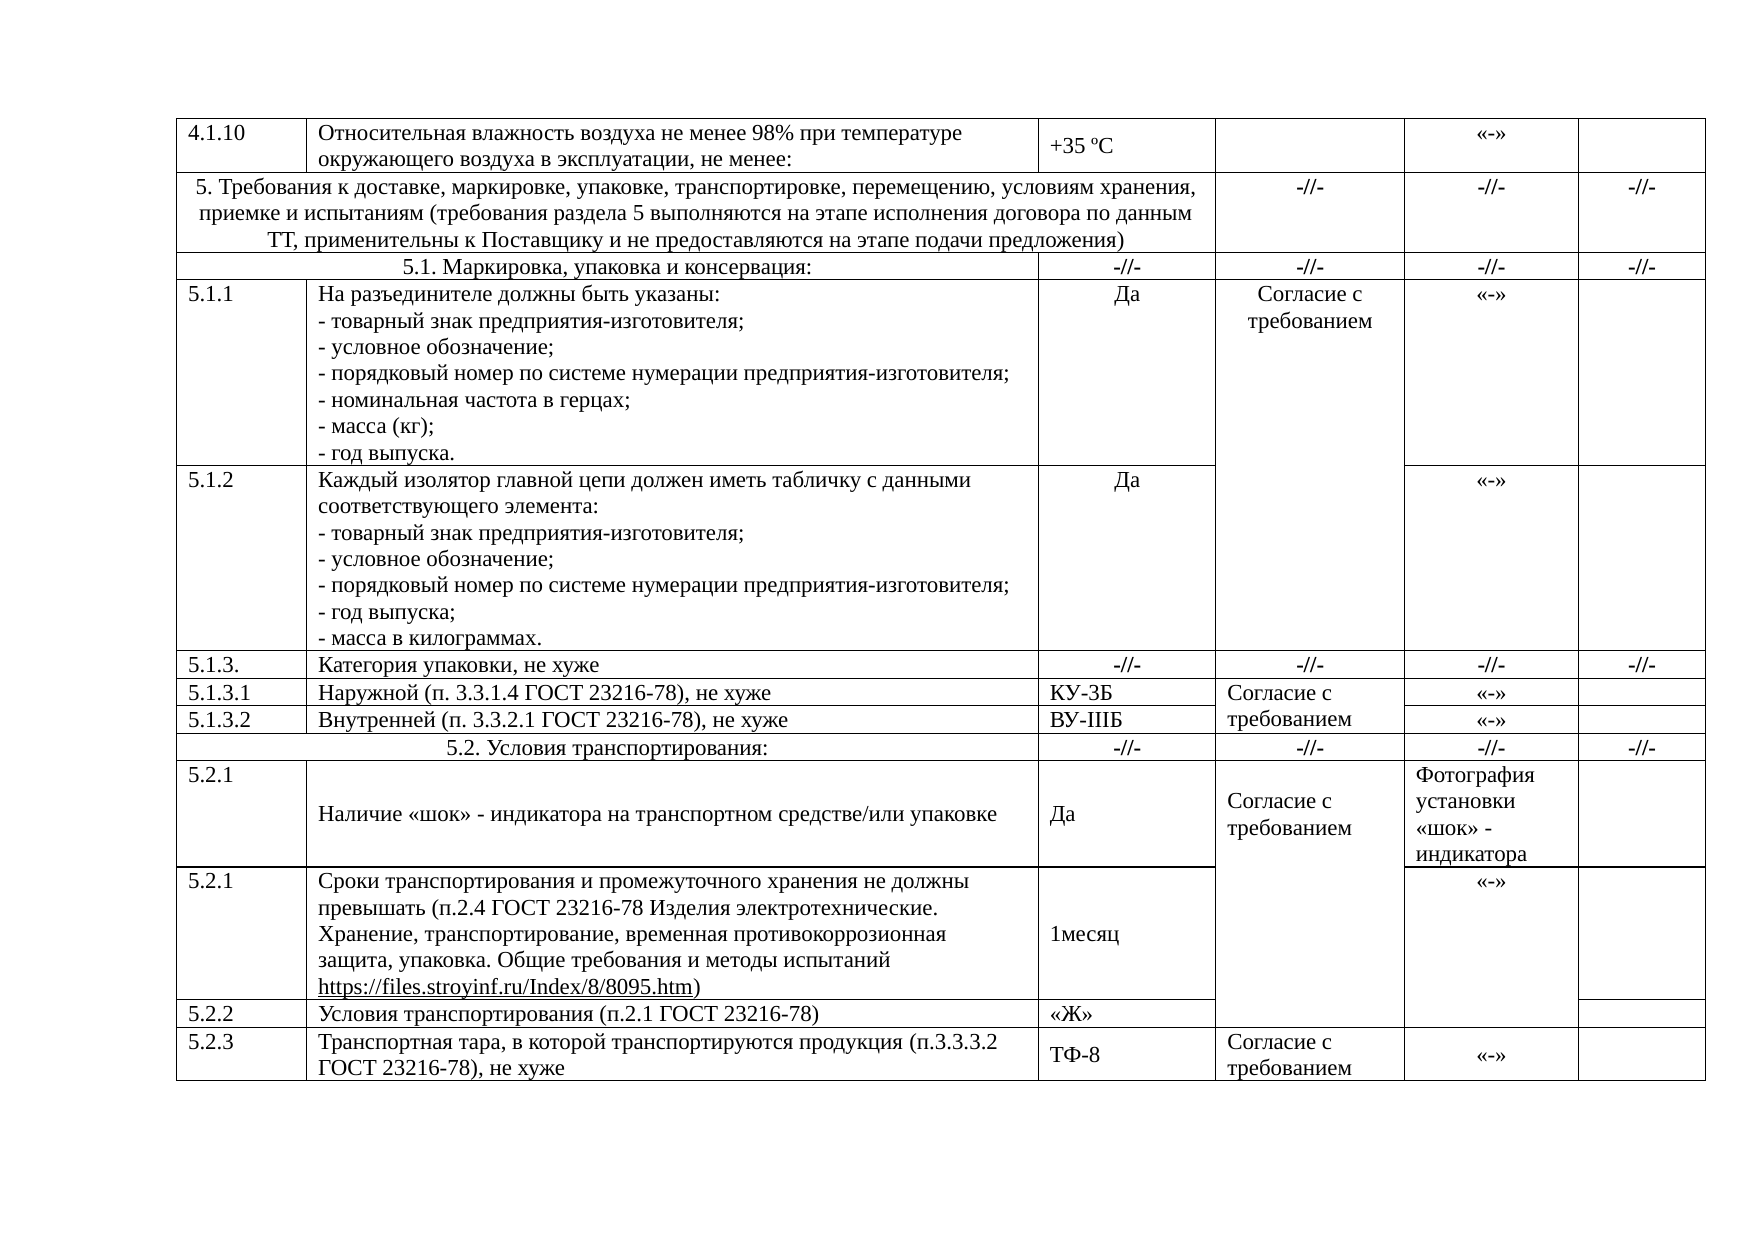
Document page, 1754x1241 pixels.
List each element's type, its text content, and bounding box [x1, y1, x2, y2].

table_cell 5.1.1 [177, 280, 306, 465]
table_cell 5. Требования к доставке, маркировке, упаковке, транспортировке, перемещению, условиям хранения, приемке и испытаниям (требования раздела 5 выполняются на этапе исполнения договора по данным ТТ, применительны к Поставщику и не предоставляются на этапе подачи предложения) [177, 173, 1215, 252]
table_cell Наличие «шок» - индикатора на транспортном средстве/или упаковке [307, 761, 1038, 866]
table_cell «-» [1405, 119, 1578, 172]
table_cell [1579, 1028, 1705, 1080]
table_cell ВУ-IIIБ [1039, 706, 1215, 733]
table_cell Наружной (п. 3.3.1.4 ГОСТ 23216-78), не хуже [307, 679, 1038, 705]
table_cell Согласие с требованием [1216, 761, 1404, 1027]
table_cell 5.1.3.1 [177, 679, 306, 705]
table_cell 5.2.3 [177, 1028, 306, 1080]
table_cell -//- [1405, 173, 1578, 252]
table_cell [1579, 466, 1705, 650]
table_cell «-» [1405, 466, 1578, 650]
table_cell 5.2. Условия транспортирования: [177, 734, 1038, 760]
table_cell -//- [1039, 651, 1215, 678]
table_cell Транспортная тара, в которой транспортируются продукция (п.3.3.3.2 ГОСТ 23216-78), не хуже [307, 1028, 1038, 1080]
table_cell [1579, 761, 1705, 866]
table_cell -//- [1579, 253, 1705, 279]
table_cell 5.1.3.2 [177, 706, 306, 733]
table_cell «-» [1405, 1028, 1578, 1080]
table_cell Внутренней (п. 3.3.2.1 ГОСТ 23216-78), не хуже [307, 706, 1038, 733]
table_cell -//- [1579, 173, 1705, 252]
table_cell -//- [1405, 253, 1578, 279]
table_cell [1579, 868, 1705, 999]
table_cell «-» [1405, 280, 1578, 465]
table_cell Да [1039, 466, 1215, 650]
table_cell «-» [1405, 868, 1578, 1027]
table_cell -//- [1216, 253, 1404, 279]
table_cell [1579, 1000, 1705, 1027]
table_cell Да [1039, 280, 1215, 465]
table_cell 5.1.3. [177, 651, 306, 678]
table_cell -//- [1405, 734, 1578, 760]
table_cell «-» [1405, 679, 1578, 705]
table_cell [1579, 679, 1705, 705]
table_cell [1579, 706, 1705, 733]
table_cell 5.2.1 [177, 868, 306, 999]
table_cell Условия транспортирования (п.2.1 ГОСТ 23216-78) [307, 1000, 1038, 1027]
table_cell +35 ºС [1039, 119, 1215, 172]
table_cell [1579, 280, 1705, 465]
table_cell 5.2.2 [177, 1000, 306, 1027]
table_cell ТФ-8 [1039, 1028, 1215, 1080]
table_cell «Ж» [1039, 1000, 1215, 1027]
table_cell 5.1. Маркировка, упаковка и консервация: [177, 253, 1038, 279]
table_cell 5.1.2 [177, 466, 306, 650]
table_cell -//- [1216, 173, 1404, 252]
table_cell Согласие с требованием [1216, 280, 1404, 650]
table_cell «-» [1405, 706, 1578, 733]
table_cell Фотография установки «шок» - индикатора [1405, 761, 1578, 866]
table_cell [1579, 119, 1705, 172]
table_cell Относительная влажность воздуха не менее 98% при температуре окружающего воздуха в эксплуатации, не менее: [307, 119, 1038, 172]
table_cell КУ-3Б [1039, 679, 1215, 705]
table_cell Категория упаковки, не хуже [307, 651, 1038, 678]
table_cell -//- [1039, 734, 1215, 760]
table_cell Согласие с требованием [1216, 679, 1404, 733]
table_cell Да [1039, 761, 1215, 866]
table_cell На разъединителе должны быть указаны: - товарный знак предприятия-изготовителя; - условное обозначение; - порядковый номер по системе нумерации предприятия-изготовителя; - номинальная частота в герцах; - масса (кг); - год выпуска. [307, 280, 1038, 465]
table_cell -//- [1216, 651, 1404, 678]
table_cell -//- [1579, 651, 1705, 678]
table_cell -//- [1579, 734, 1705, 760]
table_cell Согласие с требованием [1216, 1028, 1404, 1080]
table_cell 1месяц [1039, 868, 1215, 999]
table_cell 4.1.10 [177, 119, 306, 172]
table_cell 5.2.1 [177, 761, 306, 866]
table_cell -//- [1216, 734, 1404, 760]
table_cell -//- [1405, 651, 1578, 678]
table_cell Каждый изолятор главной цепи должен иметь табличку с данными соответствующего элемента: - товарный знак предприятия-изготовителя; - условное обозначение; - порядковый номер по системе нумерации предприятия-изготовителя; - год выпуска; - масса в килограммах. [307, 466, 1038, 650]
table_cell -//- [1039, 253, 1215, 279]
table_cell Сроки транспортирования и промежуточного хранения не должны превышать (п.2.4 ГОСТ 23216-78 Изделия электротехнические. Хранение, транспортирование, временная противокоррозионная защита, упаковка. Общие требования и методы испытаний https://files.stroyinf.ru/Index/8/8095.htm) [307, 868, 1038, 999]
